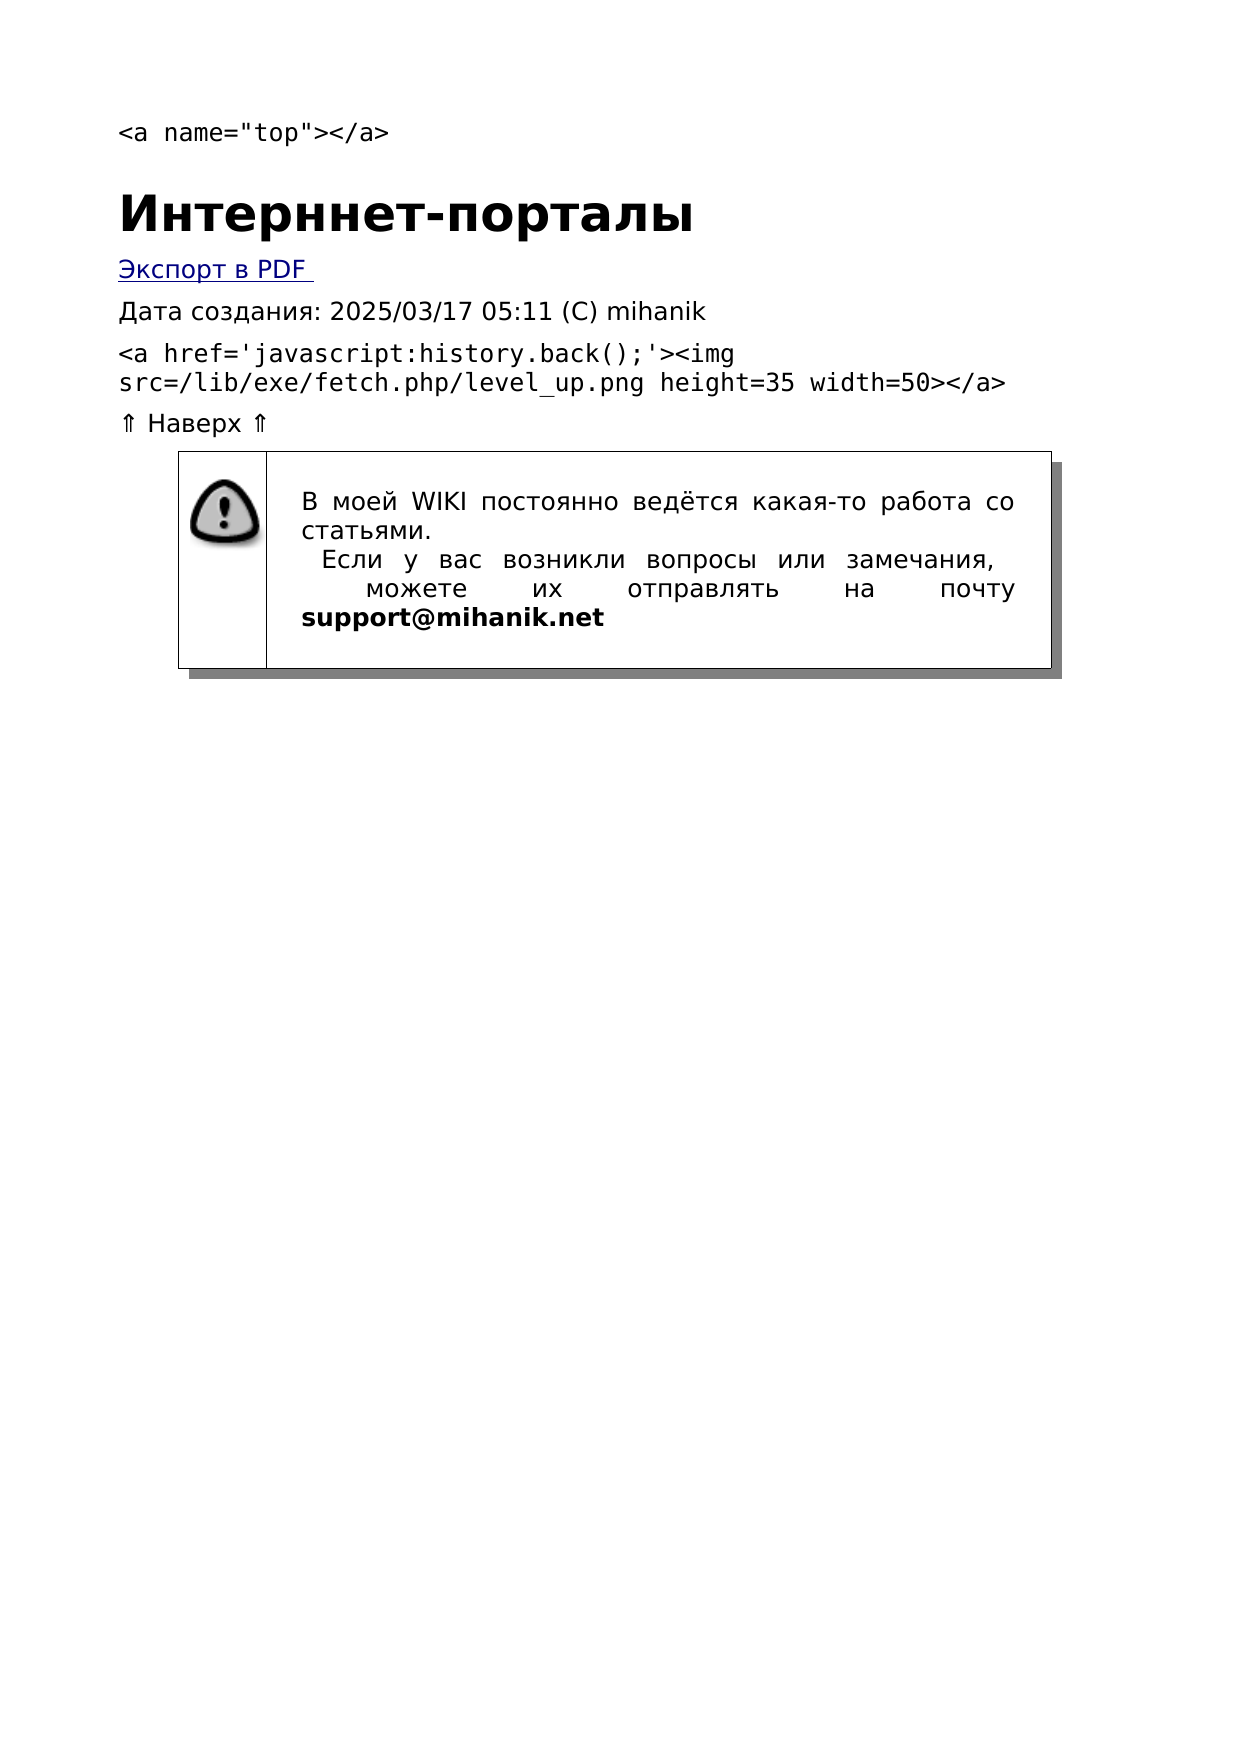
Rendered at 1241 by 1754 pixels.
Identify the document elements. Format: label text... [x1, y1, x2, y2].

table_header [179, 452, 266, 668]
text <a name="top"></a> [118, 118, 1122, 147]
text ⇑ Наверх ⇑ [118, 410, 1122, 439]
text Экспорт в PDF [118, 256, 1122, 285]
text Дата создания: 2025/03/17 05:11 (C) mihanik [118, 297, 1122, 326]
picture [190, 475, 266, 551]
table_header В моей WIKI постоянно ведётся какая-то работа со статьями. Если у вас возникли вопросы или замечания, можете их отправлять на почту support@mihanik.net [267, 452, 1051, 668]
subtitle Интерннет-порталы [118, 185, 1122, 243]
text <a href='javascript:history.back();'><img src=/lib/exe/fetch.php/level_up.png height=35 width=50></a> [118, 339, 1122, 397]
